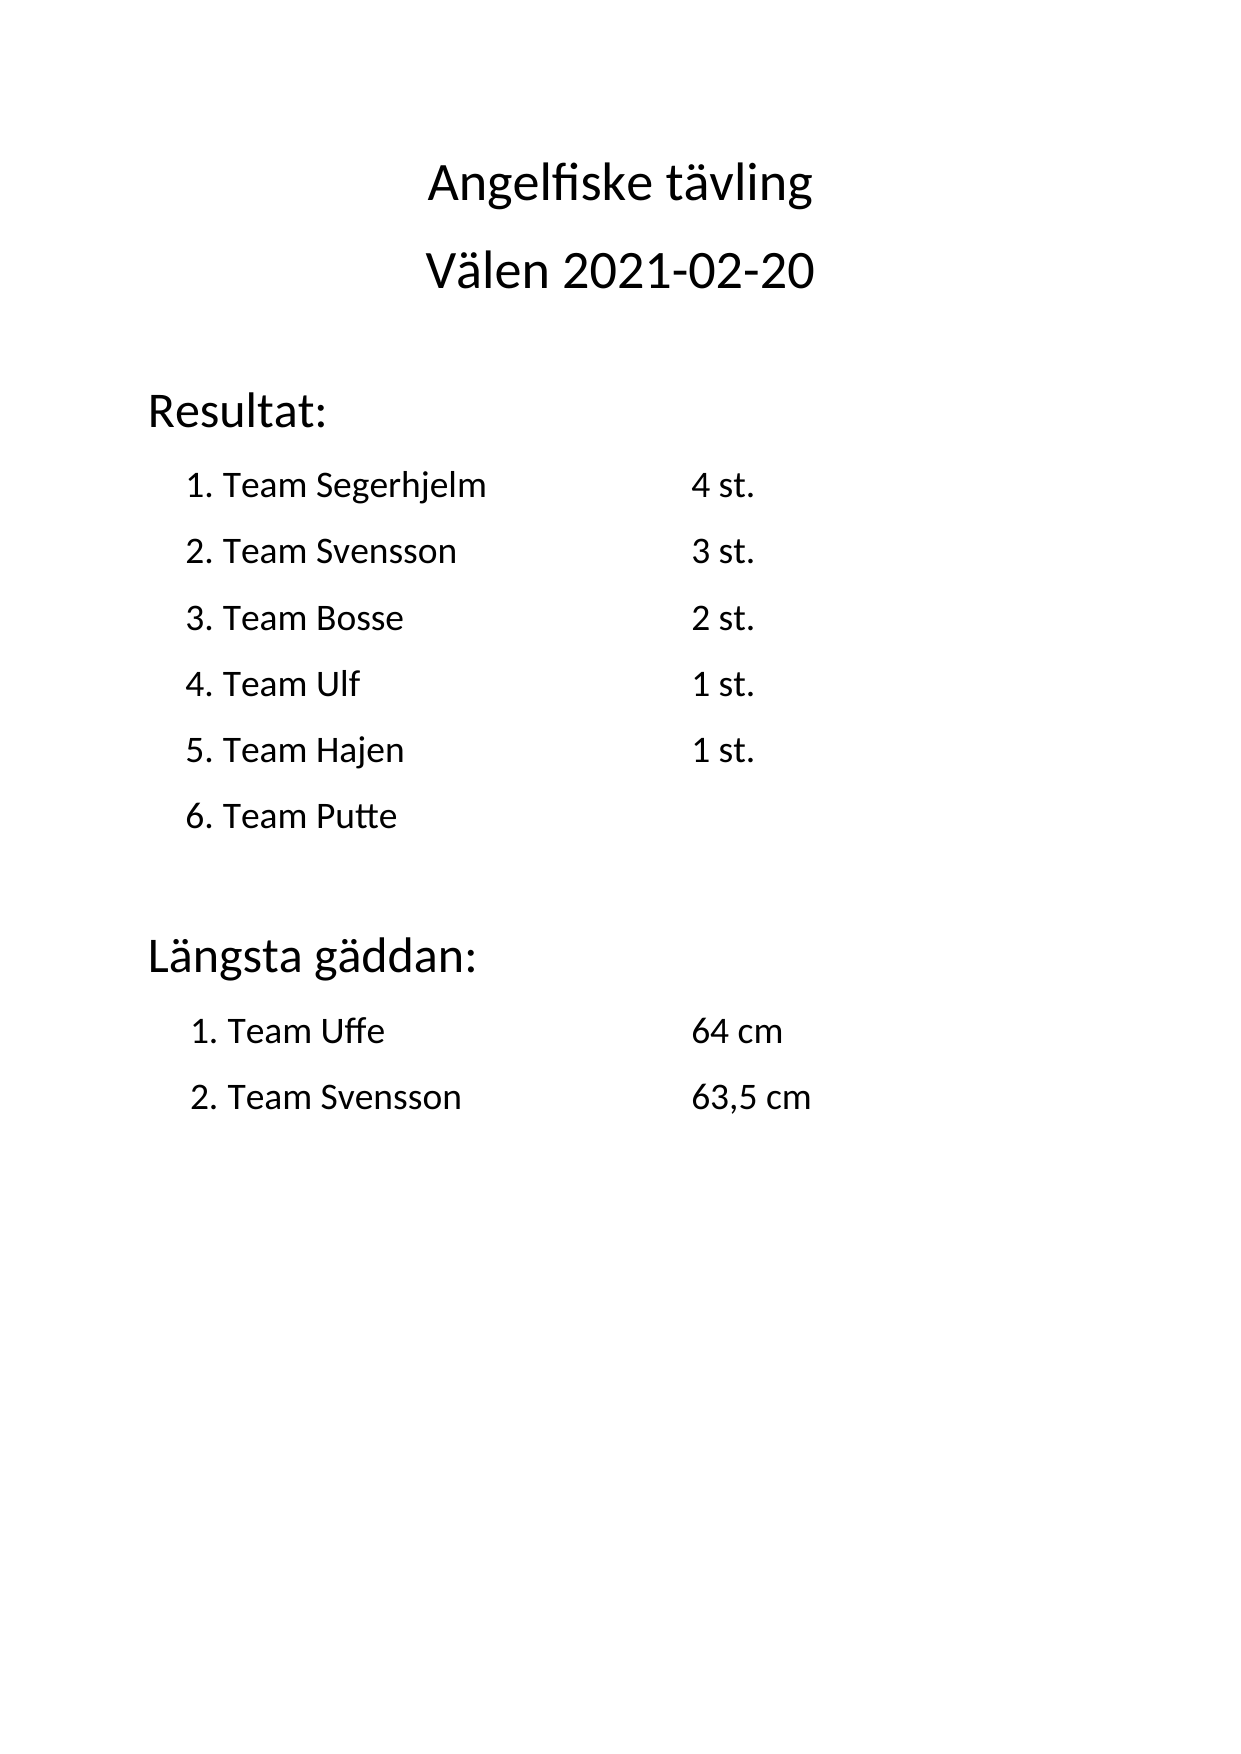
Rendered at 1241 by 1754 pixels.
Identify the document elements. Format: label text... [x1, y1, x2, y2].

list Team Putte [185, 792, 1093, 838]
text Välen 2021-02-20 [148, 236, 1093, 302]
text Angelfiske tävling [148, 148, 1093, 214]
list Team Svensson 63,5 cm [190, 1073, 1093, 1119]
list Team Ulf 1 st. [185, 660, 1093, 706]
list Team Svensson 3 st. [185, 527, 1093, 573]
list Team Uffe 64 cm [190, 1007, 1093, 1053]
list Team Segerhjelm 4 st. [185, 461, 1093, 507]
text Resultat: [148, 379, 1093, 440]
list Team Bosse 2 st. [185, 593, 1093, 639]
text Längsta gäddan: [148, 924, 1093, 985]
list Team Hajen 1 st. [185, 726, 1093, 772]
